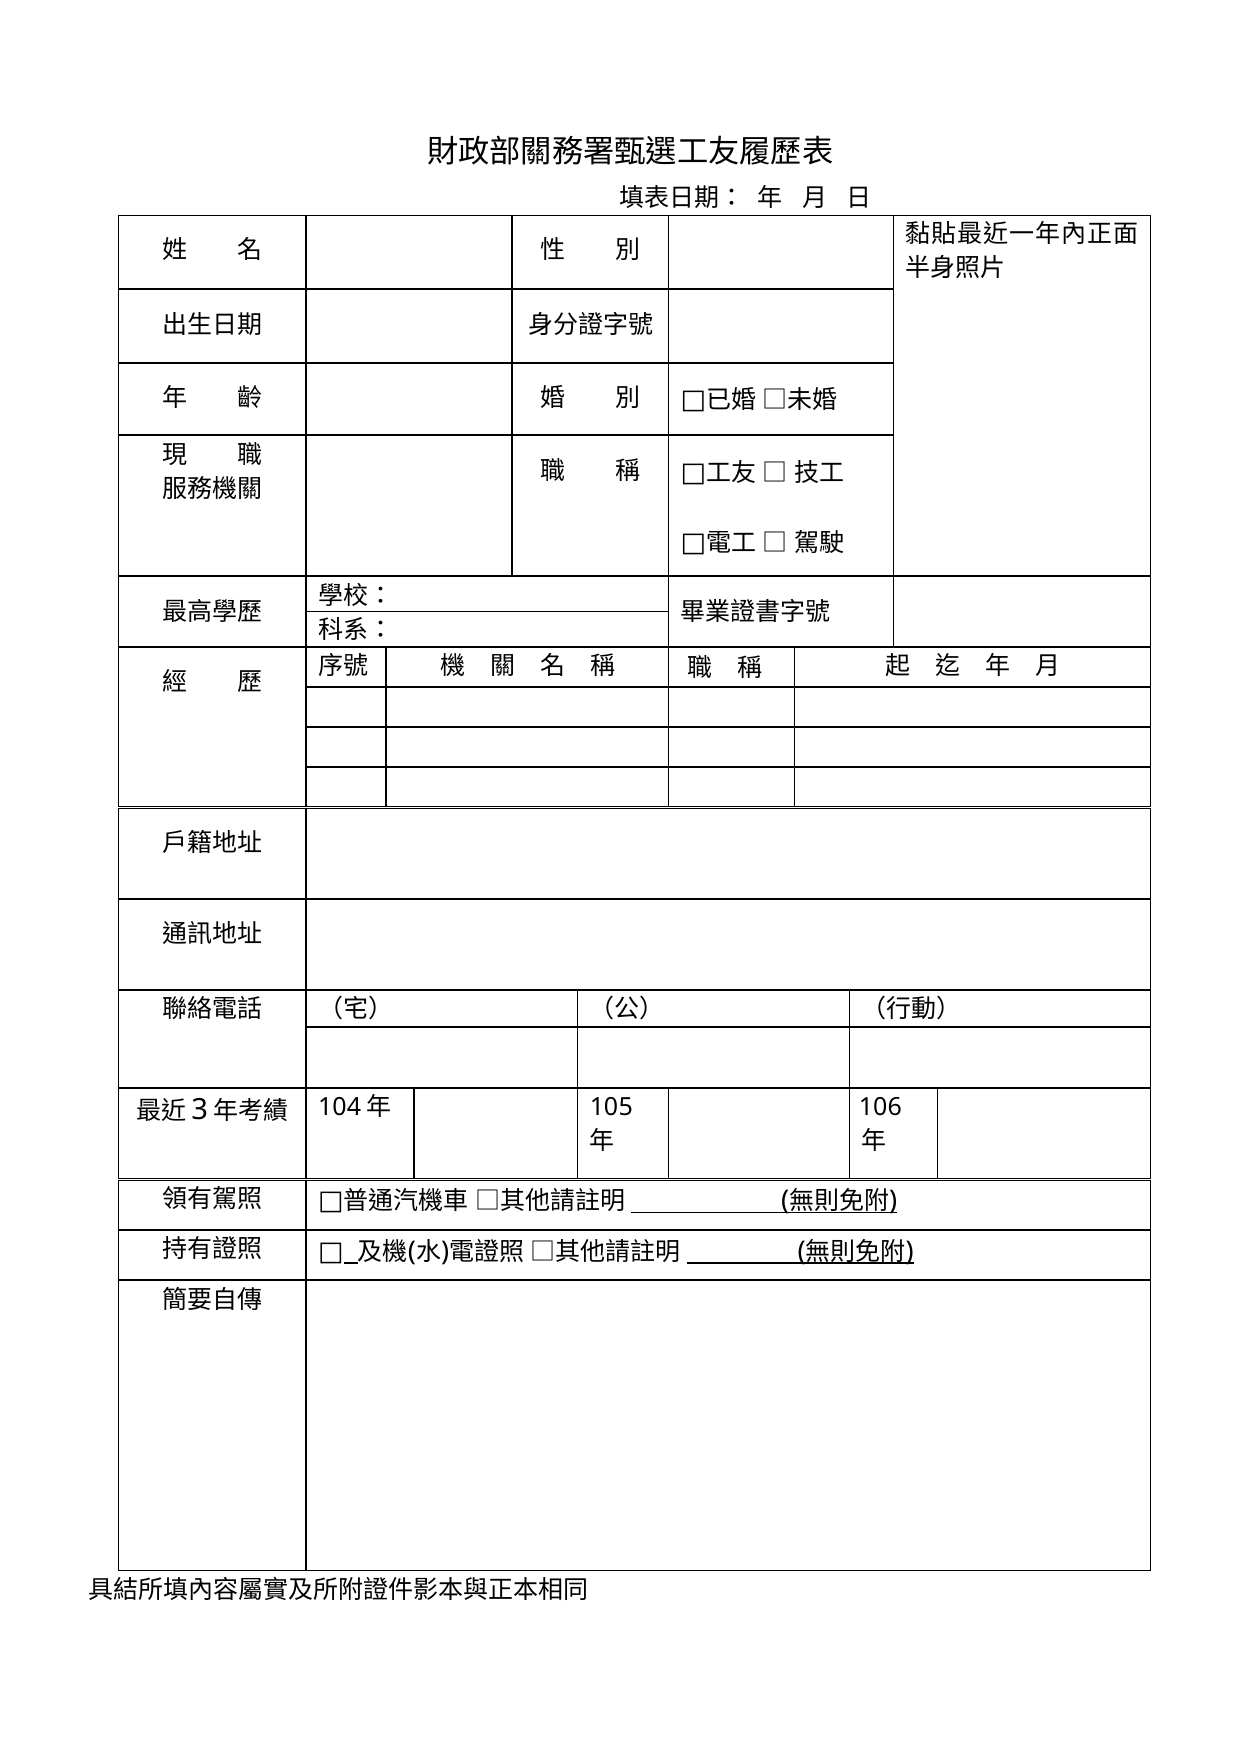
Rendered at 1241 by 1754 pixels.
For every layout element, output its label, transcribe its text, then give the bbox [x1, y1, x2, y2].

table_header [307, 216, 511, 288]
table_cell 最近3年考績 [119, 1089, 305, 1178]
table_cell 科系： [307, 612, 668, 646]
table_cell 最高學歷 [119, 577, 305, 646]
table_cell 簡要自傳 [119, 1281, 305, 1570]
table_cell [669, 728, 794, 766]
table_cell （公） [578, 991, 849, 1026]
table_cell [894, 577, 1150, 646]
table_cell 105年 [578, 1089, 668, 1178]
table_cell 身分證字號 [513, 290, 668, 362]
table_cell [938, 1089, 1150, 1178]
table_cell [307, 900, 1150, 989]
table_cell [307, 1028, 577, 1087]
text 具結所填內容屬實及所附證件影本與正本相同 [89, 1571, 1122, 1605]
table_cell （宅） [307, 991, 577, 1026]
table_cell [387, 688, 668, 726]
text 財政部關務署甄選工友履歷表 [118, 118, 1122, 175]
table_cell [307, 364, 511, 434]
table_cell [307, 1281, 1150, 1570]
table_cell 持有證照 [119, 1231, 305, 1279]
table_cell 通訊地址 [119, 900, 305, 989]
table_cell □工友 □ 技工 □電工 □ 駕駛 [669, 436, 893, 575]
table_cell 機 關 名 稱 [387, 648, 668, 686]
table_cell [307, 728, 385, 766]
table_header 姓 名 [119, 216, 305, 288]
table_cell [307, 688, 385, 726]
table_header [669, 216, 893, 288]
table_cell 序號 [307, 648, 385, 686]
table_cell □ 及機(水)電證照 □其他請註明 (無則免附) [307, 1231, 1150, 1279]
table_cell 畢業證書字號 [669, 577, 893, 646]
table_cell [307, 290, 511, 362]
table_cell [669, 768, 794, 806]
table_cell [578, 1028, 849, 1087]
table_cell [795, 728, 1150, 766]
table_cell 戶籍地址 [119, 809, 305, 898]
table_cell 婚 別 [513, 364, 668, 434]
table_cell 出生日期 [119, 290, 305, 362]
table_cell 現 職 服務機關 [119, 436, 305, 575]
text 填表日期： 年 月 日 [118, 175, 1122, 214]
table_header 性 別 [513, 216, 668, 288]
table_cell 領有駕照 [119, 1181, 305, 1229]
table_cell □普通汽機車 □其他請註明 (無則免附) [307, 1181, 1150, 1229]
table_cell [307, 809, 1150, 898]
table_cell [795, 768, 1150, 806]
table_cell [415, 1089, 577, 1178]
table_cell 104年 [307, 1089, 413, 1178]
table_cell 經 歷 [119, 648, 305, 806]
table_header 黏貼最近一年內正面半身照片 [894, 216, 1150, 575]
table_cell 年 齡 [119, 364, 305, 434]
table_cell [669, 688, 794, 726]
table_cell （行動） [850, 991, 1150, 1026]
table_cell [387, 728, 668, 766]
table_cell 學校： [307, 577, 668, 611]
table_cell 106年 [850, 1089, 937, 1178]
table_cell □已婚 □未婚 [669, 364, 893, 434]
table_cell 職 稱 [513, 436, 668, 575]
table_cell [795, 688, 1150, 726]
table_cell 起 迄 年 月 [795, 648, 1150, 686]
table_cell [669, 1089, 849, 1178]
table_cell [387, 768, 668, 806]
table_cell 聯絡電話 [119, 991, 305, 1087]
table_cell 職 稱 [669, 648, 794, 686]
table_cell [307, 436, 511, 575]
table_cell [669, 290, 893, 362]
table_cell [850, 1028, 1150, 1087]
table_cell [307, 768, 385, 806]
